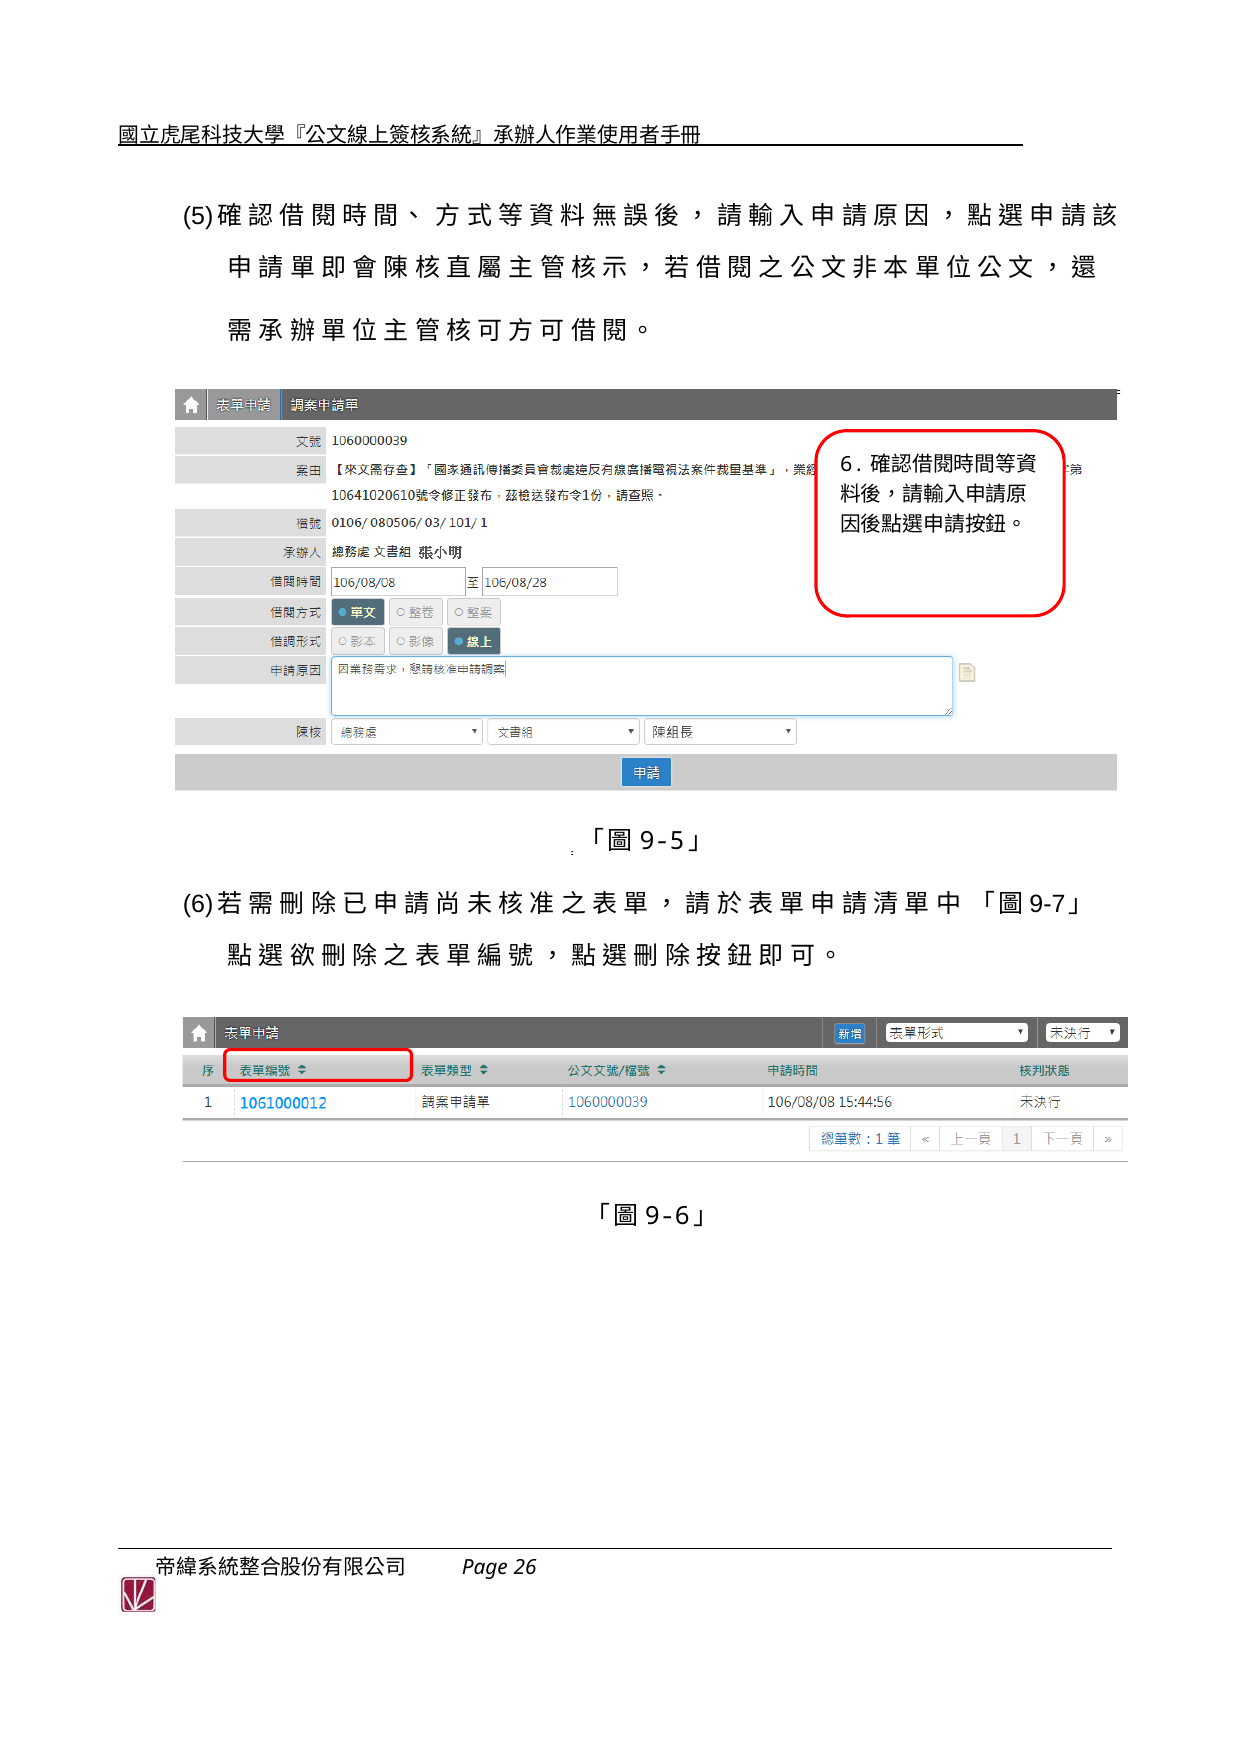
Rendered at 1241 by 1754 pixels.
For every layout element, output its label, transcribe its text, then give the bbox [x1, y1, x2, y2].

text 「圖9-5」 [170, 395, 1120, 849]
text 「圖9-6」 [173, 1162, 1120, 1224]
text [170, 349, 1120, 389]
list 確認借閱時間、方式等資料無誤後，請輸入申請原因，點選申請該申請單即會陳核直屬主管核示，若借閱之公文非本單位公文，還需承辦單位主管核可方可借閱。 [173, 162, 1120, 349]
list 若需刪除已申請尚未核准之表單，請於表單申請清單中「圖9-7」點選欲刪除之表單編號，點選刪除按鈕即可。 [173, 849, 1120, 974]
